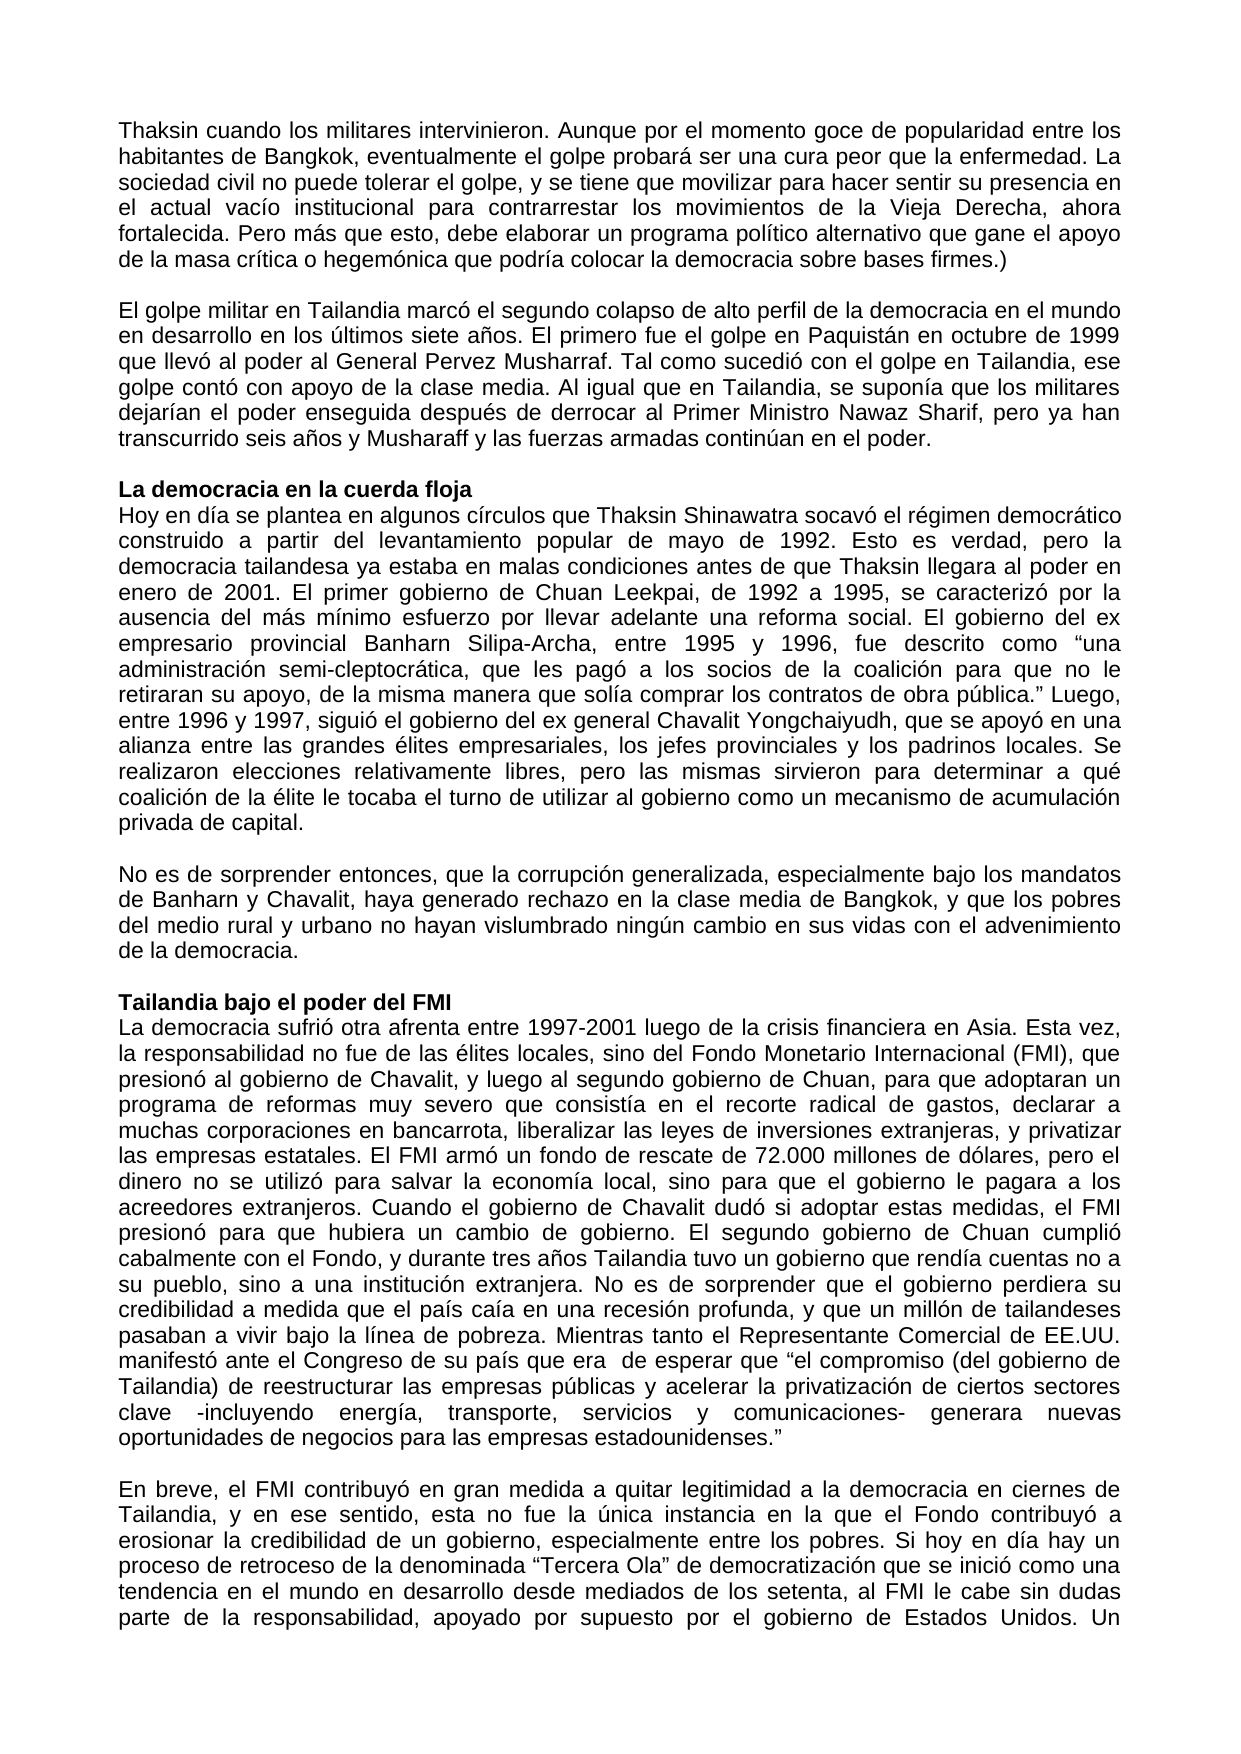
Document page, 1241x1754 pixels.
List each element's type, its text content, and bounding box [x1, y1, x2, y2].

text No es de sorprender entonces, que la corrupción generalizada, especialmente bajo los mandatos de Banharn y Chavalit, haya generado rechazo en la clase media de Bangkok, y que los pobres del medio rural y urbano no hayan vislumbrado ningún cambio en sus vidas con el advenimiento de la democracia. [118, 861, 1122, 964]
text Thaksin cuando los militares intervinieron. Aunque por el momento goce de popularidad entre los habitantes de Bangkok, eventualmente el golpe probará ser una cura peor que la enfermedad. La sociedad civil no puede tolerar el golpe, y se tiene que movilizar para hacer sentir su presencia en el actual vacío institucional para contrarrestar los movimientos de la Vieja Derecha, ahora fortalecida. Pero más que esto, debe elaborar un programa político alternativo que gane el apoyo de la masa crítica o hegemónica que podría colocar la democracia sobre bases firmes.) [118, 118, 1122, 272]
text Hoy en día se plantea en algunos círculos que Thaksin Shinawatra socavó el régimen democrático construido a partir del levantamiento popular de mayo de 1992. Esto es verdad, pero la democracia tailandesa ya estaba en malas condiciones antes de que Thaksin llegara al poder en enero de 2001. El primer gobierno de Chuan Leekpai, de 1992 a 1995, se caracterizó por la ausencia del más mínimo esfuerzo por llevar adelante una reforma social. El gobierno del ex empresario provincial Banharn Silipa-Archa, entre 1995 y 1996, fue descrito como “una administración semi-cleptocrática, que les pagó a los socios de la coalición para que no le retiraran su apoyo, de la misma manera que solía comprar los contratos de obra pública.” Luego, entre 1996 y 1997, siguió el gobierno del ex general Chavalit Yongchaiyudh, que se apoyó en una alianza entre las grandes élites empresariales, los jefes provinciales y los padrinos locales. Se realizaron elecciones relativamente libres, pero las mismas sirvieron para determinar a qué coalición de la élite le tocaba el turno de utilizar al gobierno como un mecanismo de acumulación privada de capital. [118, 502, 1122, 836]
text En breve, el FMI contribuyó en gran medida a quitar legitimidad a la democracia en ciernes de Tailandia, y en ese sentido, esta no fue la única instancia en la que el Fondo contribuyó a erosionar la credibilidad de un gobierno, especialmente entre los pobres. Si hoy en día hay un proceso de retroceso de la denominada “Tercera Ola” de democratización que se inició como una tendencia en el mundo en desarrollo desde mediados de los setenta, al FMI le cabe sin dudas parte de la responsabilidad, apoyado por supuesto por el gobierno de Estados Unidos. Un [118, 1476, 1122, 1630]
text Tailandia bajo el poder del FMI [118, 989, 1122, 1015]
text La democracia en la cuerda floja [118, 477, 1122, 502]
text El golpe militar en Tailandia marcó el segundo colapso de alto perfil de la democracia en el mundo en desarrollo en los últimos siete años. El primero fue el golpe en Paquistán en octubre de 1999 que llevó al poder al General Pervez Musharraf. Tal como sucedió con el golpe en Tailandia, ese golpe contó con apoyo de la clase media. Al igual que en Tailandia, se suponía que los militares dejarían el poder enseguida después de derrocar al Primer Ministro Nawaz Sharif, pero ya han transcurrido seis años y Musharaff y las fuerzas armadas continúan en el poder. [118, 297, 1122, 451]
text La democracia sufrió otra afrenta entre 1997-2001 luego de la crisis financiera en Asia. Esta vez, la responsabilidad no fue de las élites locales, sino del Fondo Monetario Internacional (FMI), que presionó al gobierno de Chavalit, y luego al segundo gobierno de Chuan, para que adoptaran un programa de reformas muy severo que consistía en el recorte radical de gastos, declarar a muchas corporaciones en bancarrota, liberalizar las leyes de inversiones extranjeras, y privatizar las empresas estatales. El FMI armó un fondo de rescate de 72.000 millones de dólares, pero el dinero no se utilizó para salvar la economía local, sino para que el gobierno le pagara a los acreedores extranjeros. Cuando el gobierno de Chavalit dudó si adoptar estas medidas, el FMI presionó para que hubiera un cambio de gobierno. El segundo gobierno de Chuan cumplió cabalmente con el Fondo, y durante tres años Tailandia tuvo un gobierno que rendía cuentas no a su pueblo, sino a una institución extranjera. No es de sorprender que el gobierno perdiera su credibilidad a medida que el país caía en una recesión profunda, y que un millón de tailandeses pasaban a vivir bajo la línea de pobreza. Mientras tanto el Representante Comercial de EE.UU. manifestó ante el Congreso de su país que era de esperar que “el compromiso (del gobierno de Tailandia) de reestructurar las empresas públicas y acelerar la privatización de ciertos sectores clave -incluyendo energía, transporte, servicios y comunicaciones- generara nuevas oportunidades de negocios para las empresas estadounidenses.” [118, 1015, 1122, 1451]
